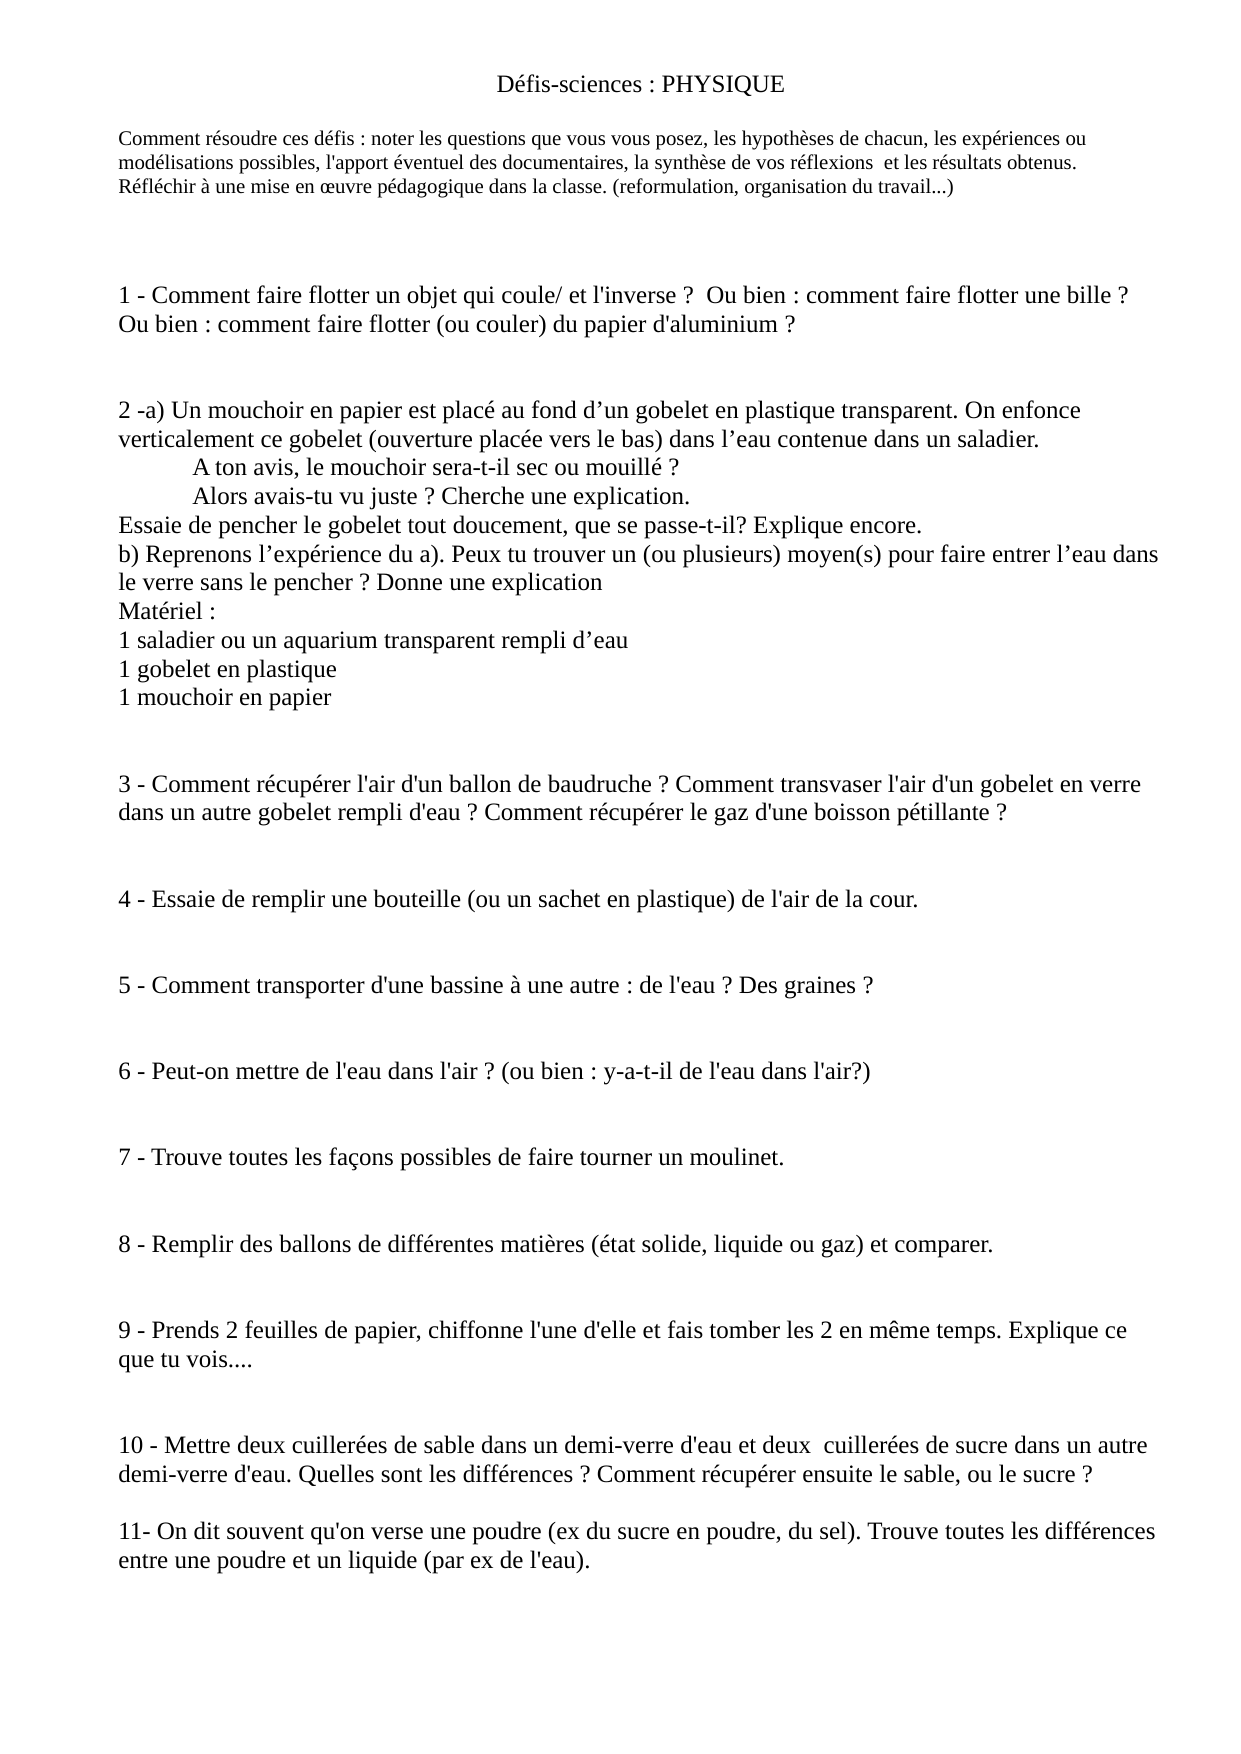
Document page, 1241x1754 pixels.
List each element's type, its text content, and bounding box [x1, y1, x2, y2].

text 10 - Mettre deux cuillerées de sable dans un demi-verre d'eau et deux cuillerées de sucre dans un autre demi-verre d'eau. Quelles sont les différences ? Comment récupérer ensuite le sable, ou le sucre ? [118, 1430, 1163, 1516]
text 1 gobelet en plastique [118, 654, 1163, 682]
text 7 - Trouve toutes les façons possibles de faire tourner un moulinet. [118, 1142, 1163, 1171]
text 3 - Comment récupérer l'air d'un ballon de baudruche ? Comment transvaser l'air d'un gobelet en verre dans un autre gobelet rempli d'eau ? Comment récupérer le gaz d'une boisson pétillante ? [118, 769, 1163, 826]
text Alors avais-tu vu juste ? Cherche une explication. [192, 481, 1163, 510]
text 2 -a) Un mouchoir en papier est placé au fond d’un gobelet en plastique transparent. On enfonce verticalement ce gobelet (ouverture placée vers le bas) dans l’eau contenue dans un saladier. [118, 395, 1163, 452]
text 5 - Comment transporter d'une bassine à une autre : de l'eau ? Des graines ? 6 - Peut-on mettre de l'eau dans l'air ? (ou bien : y-a-t-il de l'eau dans l'air?) [118, 970, 1163, 1085]
text Matériel : [118, 596, 1163, 625]
text 8 - Remplir des ballons de différentes matières (état solide, liquide ou gaz) et comparer. [118, 1229, 1163, 1257]
text Essaie de pencher le gobelet tout doucement, que se passe-t-il? Explique encore. [118, 510, 1163, 539]
text 1 - Comment faire flotter un objet qui coule/ et l'inverse ? Ou bien : comment faire flotter une bille ? Ou bien : comment faire flotter (ou couler) du papier d'aluminium ? [118, 280, 1163, 337]
text b) Reprenons l’expérience du a). Peux tu trouver un (ou plusieurs) moyen(s) pour faire entrer l’eau dans le verre sans le pencher ? Donne une explication [118, 539, 1163, 596]
text 9 - Prends 2 feuilles de papier, chiffonne l'une d'elle et fais tomber les 2 en même temps. Explique ce que tu vois.... [118, 1315, 1163, 1372]
text 4 - Essaie de remplir une bouteille (ou un sachet en plastique) de l'air de la cour. [118, 884, 1163, 912]
text A ton avis, le mouchoir sera-t-il sec ou mouillé ? [192, 452, 1163, 481]
text Défis-sciences : PHYSIQUE [118, 69, 1163, 97]
text 11- On dit souvent qu'on verse une poudre (ex du sucre en poudre, du sel). Trouve toutes les différences entre une poudre et un liquide (par ex de l'eau). [118, 1516, 1163, 1574]
text Comment résoudre ces défis : noter les questions que vous vous posez, les hypothèses de chacun, les expériences ou modélisations possibles, l'apport éventuel des documentaires, la synthèse de vos réflexions et les résultats obtenus. Réfléchir à une mise en œuvre pédagogique dans la classe. (reformulation, organisation du travail...) [118, 126, 1163, 251]
text 1 saladier ou un aquarium transparent rempli d’eau [118, 625, 1163, 654]
text 1 mouchoir en papier [118, 682, 1163, 711]
